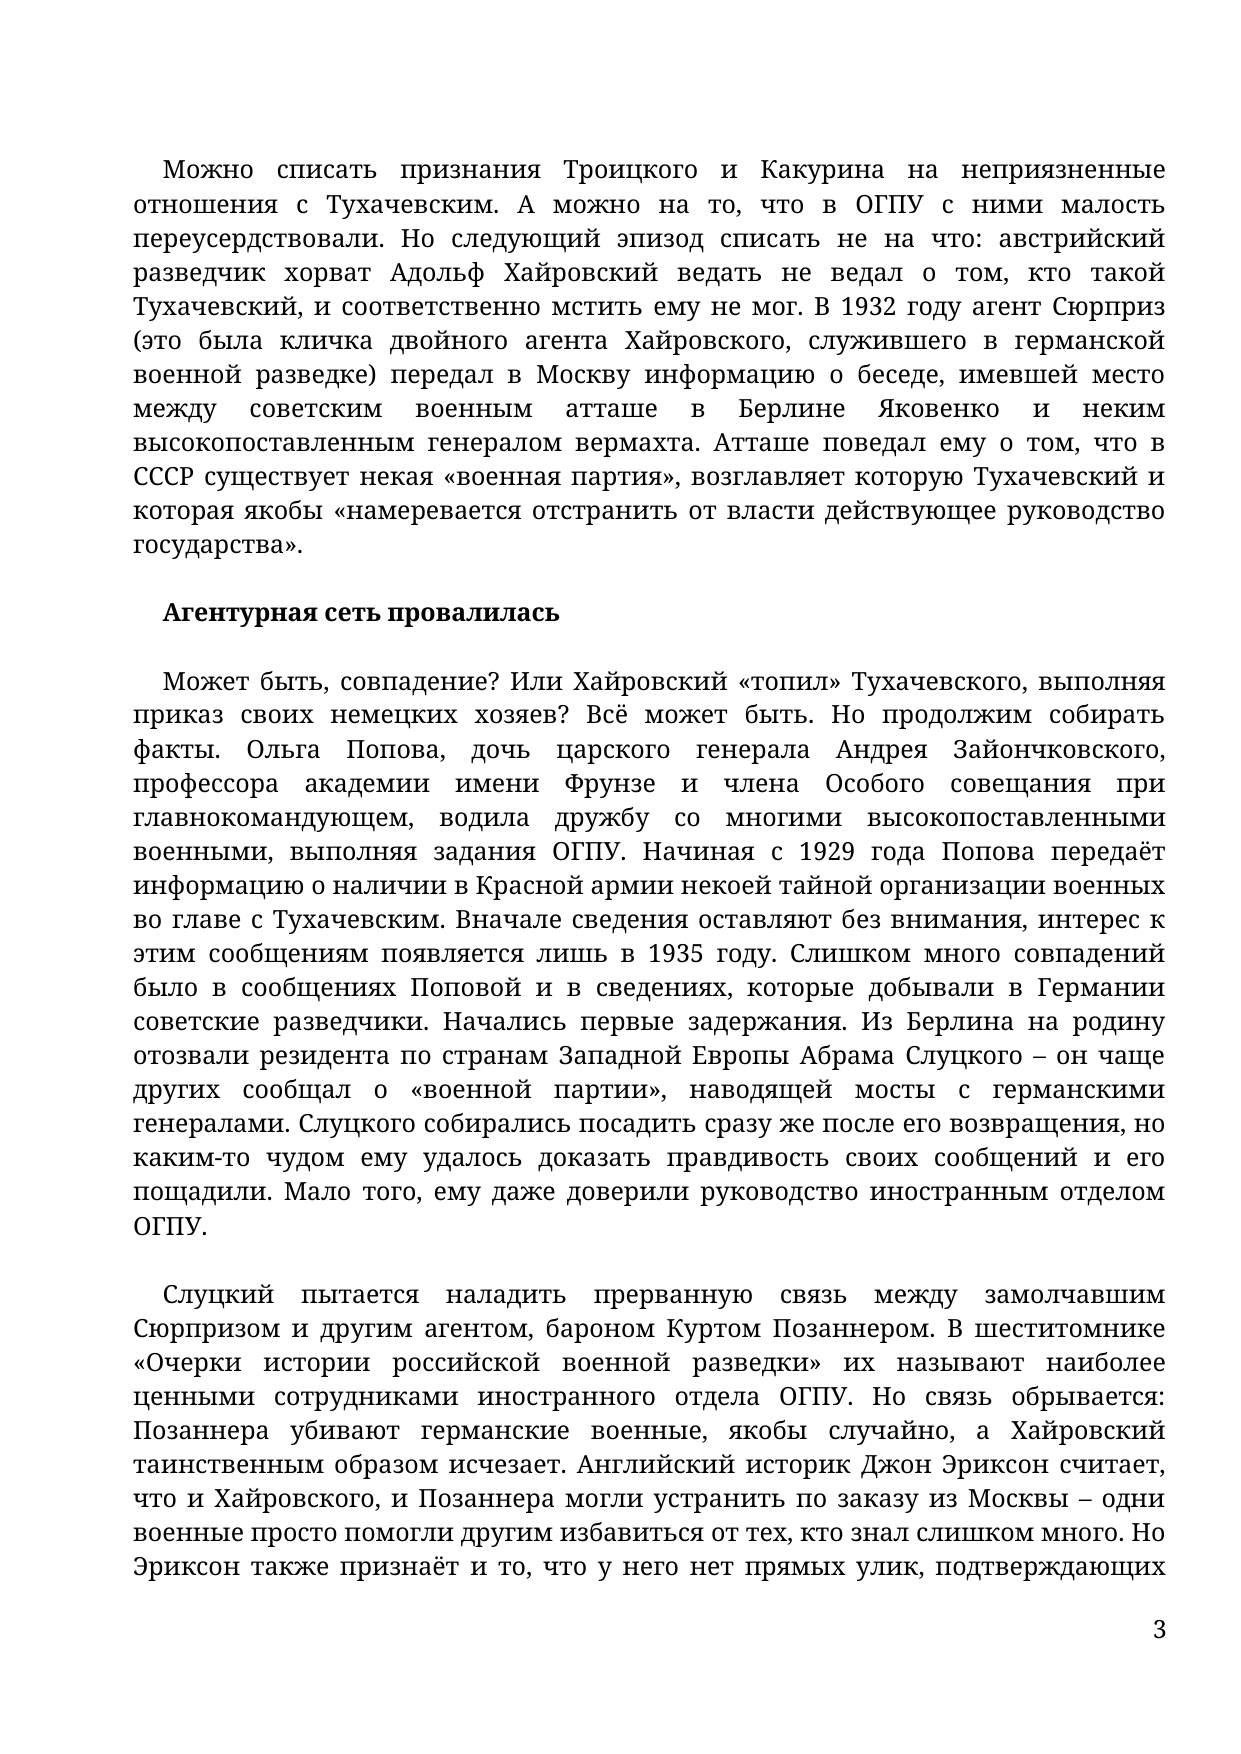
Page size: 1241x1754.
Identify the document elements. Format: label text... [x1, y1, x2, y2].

text Агентурная сеть провалилась [133, 595, 1167, 629]
text Может быть, совпадение? Или Хайровский «топил» Тухачевского, выполняя приказ своих немецких хозяев? Всё может быть. Но продолжим собирать факты. Ольга Попова, дочь царского генерала Андрея Зайончковского, профессора академии имени Фрунзе и члена Особого совещания при главнокомандующем, водила дружбу со многими высокопоставленными военными, выполняя задания ОГПУ. Начиная с 1929 года Попова передаёт информацию о наличии в Красной армии некоей тайной организации военных во главе с Тухачевским. Вначале сведения оставляют без внимания, интерес к этим сообщениям появляется лишь в 1935 году. Слишком много совпадений было в сообщениях Поповой и в сведениях, которые добывали в Германии советские разведчики. Начались первые задержания. Из Берлина на родину отозвали резидента по странам Западной Европы Абрама Слуцкого – он чаще других сообщал о «военной партии», наводящей мосты с германскими генералами. Слуцкого собирались посадить сразу же после его возвращения, но каким-то чудом ему удалось доказать правдивость своих сообщений и его пощадили. Мало того, ему даже доверили руководство иностранным отделом ОГПУ. [133, 663, 1167, 1242]
text Слуцкий пытается наладить прерванную связь между замолчавшим Сюрпризом и другим агентом, бароном Куртом Позаннером. В шеститомнике «Очерки истории российской военной разведки» их называют наиболее ценными сотрудниками иностранного отдела ОГПУ. Но связь обрывается: Позаннера убивают германские военные, якобы случайно, а Хайровский таинственным образом исчезает. Английский историк Джон Эриксон считает, что и Хайровского, и Позаннера могли устранить по заказу из Москвы – одни военные просто помогли другим избавиться от тех, кто знал слишком много. Но Эриксон также признаёт и то, что у него нет прямых улик, подтверждающих [133, 1276, 1167, 1583]
text Можно списать признания Троицкого и Какурина на неприязненные отношения с Тухачевским. А можно на то, что в ОГПУ с ними малость переусердствовали. Но следующий эпизод списать не на что: австрийский разведчик хорват Адольф Хайровский ведать не ведал о том, кто такой Тухачевский, и соответственно мстить ему не мог. В 1932 году агент Сюрприз (это была кличка двойного агента Хайровского, служившего в германской военной разведке) передал в Москву информацию о беседе, имевшей место между советским военным атташе в Берлине Яковенко и неким высокопоставленным генералом вермахта. Атташе поведал ему о том, что в СССР существует некая «военная партия», возглавляет которую Тухачевский и которая якобы «намеревается отстранить от власти действующее руководство государства». [133, 152, 1167, 561]
